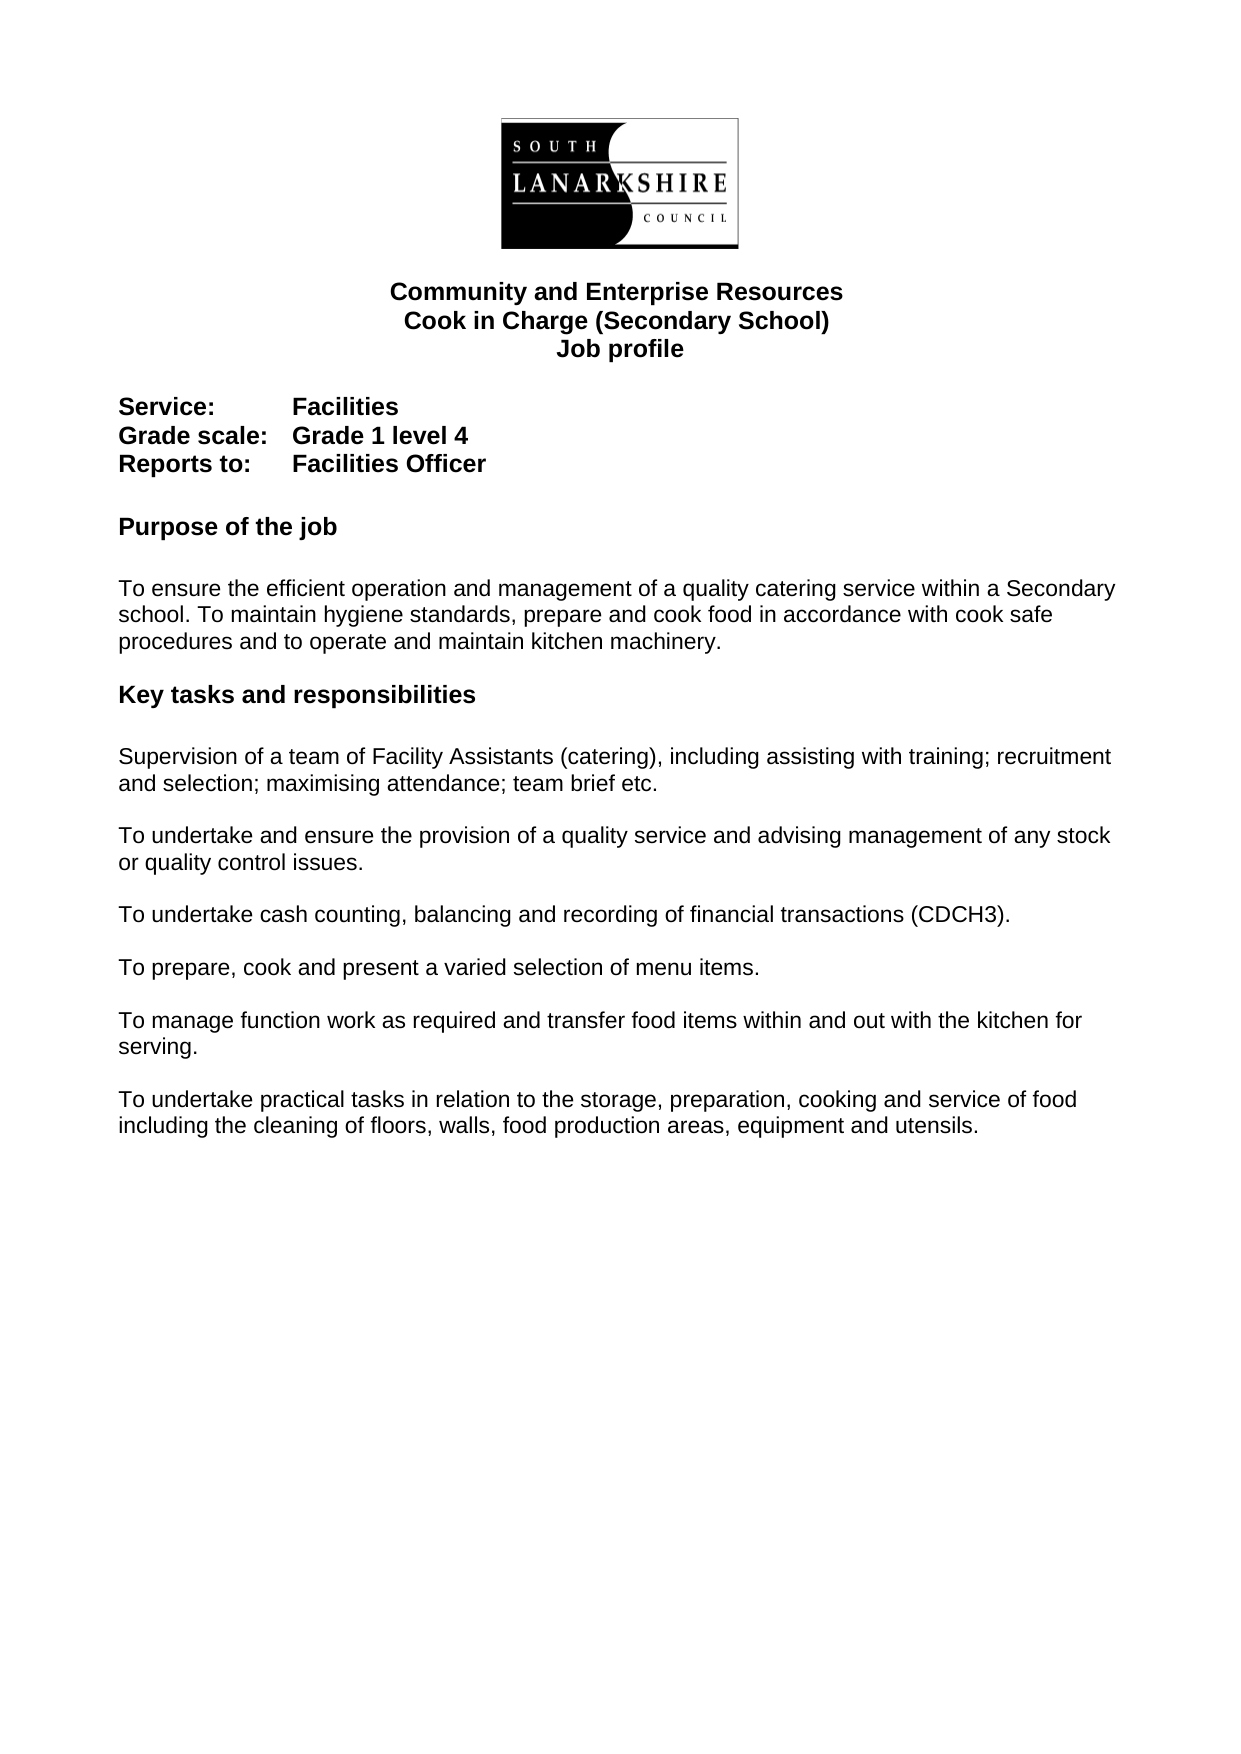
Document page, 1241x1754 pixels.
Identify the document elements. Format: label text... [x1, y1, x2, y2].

text To manage function work as required and transfer food items within and out with the kitchen for serving. [118, 1007, 1122, 1059]
text To undertake practical tasks in relation to the storage, preparation, cooking and service of food including the cleaning of floors, walls, food production areas, equipment and utensils. [118, 1086, 1122, 1139]
subtitle Purpose of the job [118, 512, 1122, 541]
text To undertake cash counting, balancing and recording of financial transactions (CDCH3). [118, 901, 1122, 928]
text To ensure the efficient operation and management of a quality catering service within a Secondary school. To maintain hygiene standards, prepare and cook food in accordance with cook safe procedures and to operate and maintain kitchen machinery. [118, 575, 1122, 654]
subtitle Key tasks and responsibilities [118, 681, 1122, 709]
text Service: Facilities [118, 392, 1122, 421]
text Supervision of a team of Facility Assistants (catering), including assisting with training; recruitment and selection; maximising attendance; team brief etc. [118, 743, 1122, 796]
subtitle Community and Enterprise Resources Cook in Charge (Secondary School) Job profile [118, 277, 1122, 363]
text Reports to: Facilities Officer [118, 449, 1122, 478]
text Grade scale: Grade 1 level 4 [118, 421, 1122, 449]
text To undertake and ensure the provision of a quality service and advising management of any stock or quality control issues. [118, 822, 1122, 875]
text To prepare, cook and present a varied selection of menu items. [118, 954, 1122, 981]
